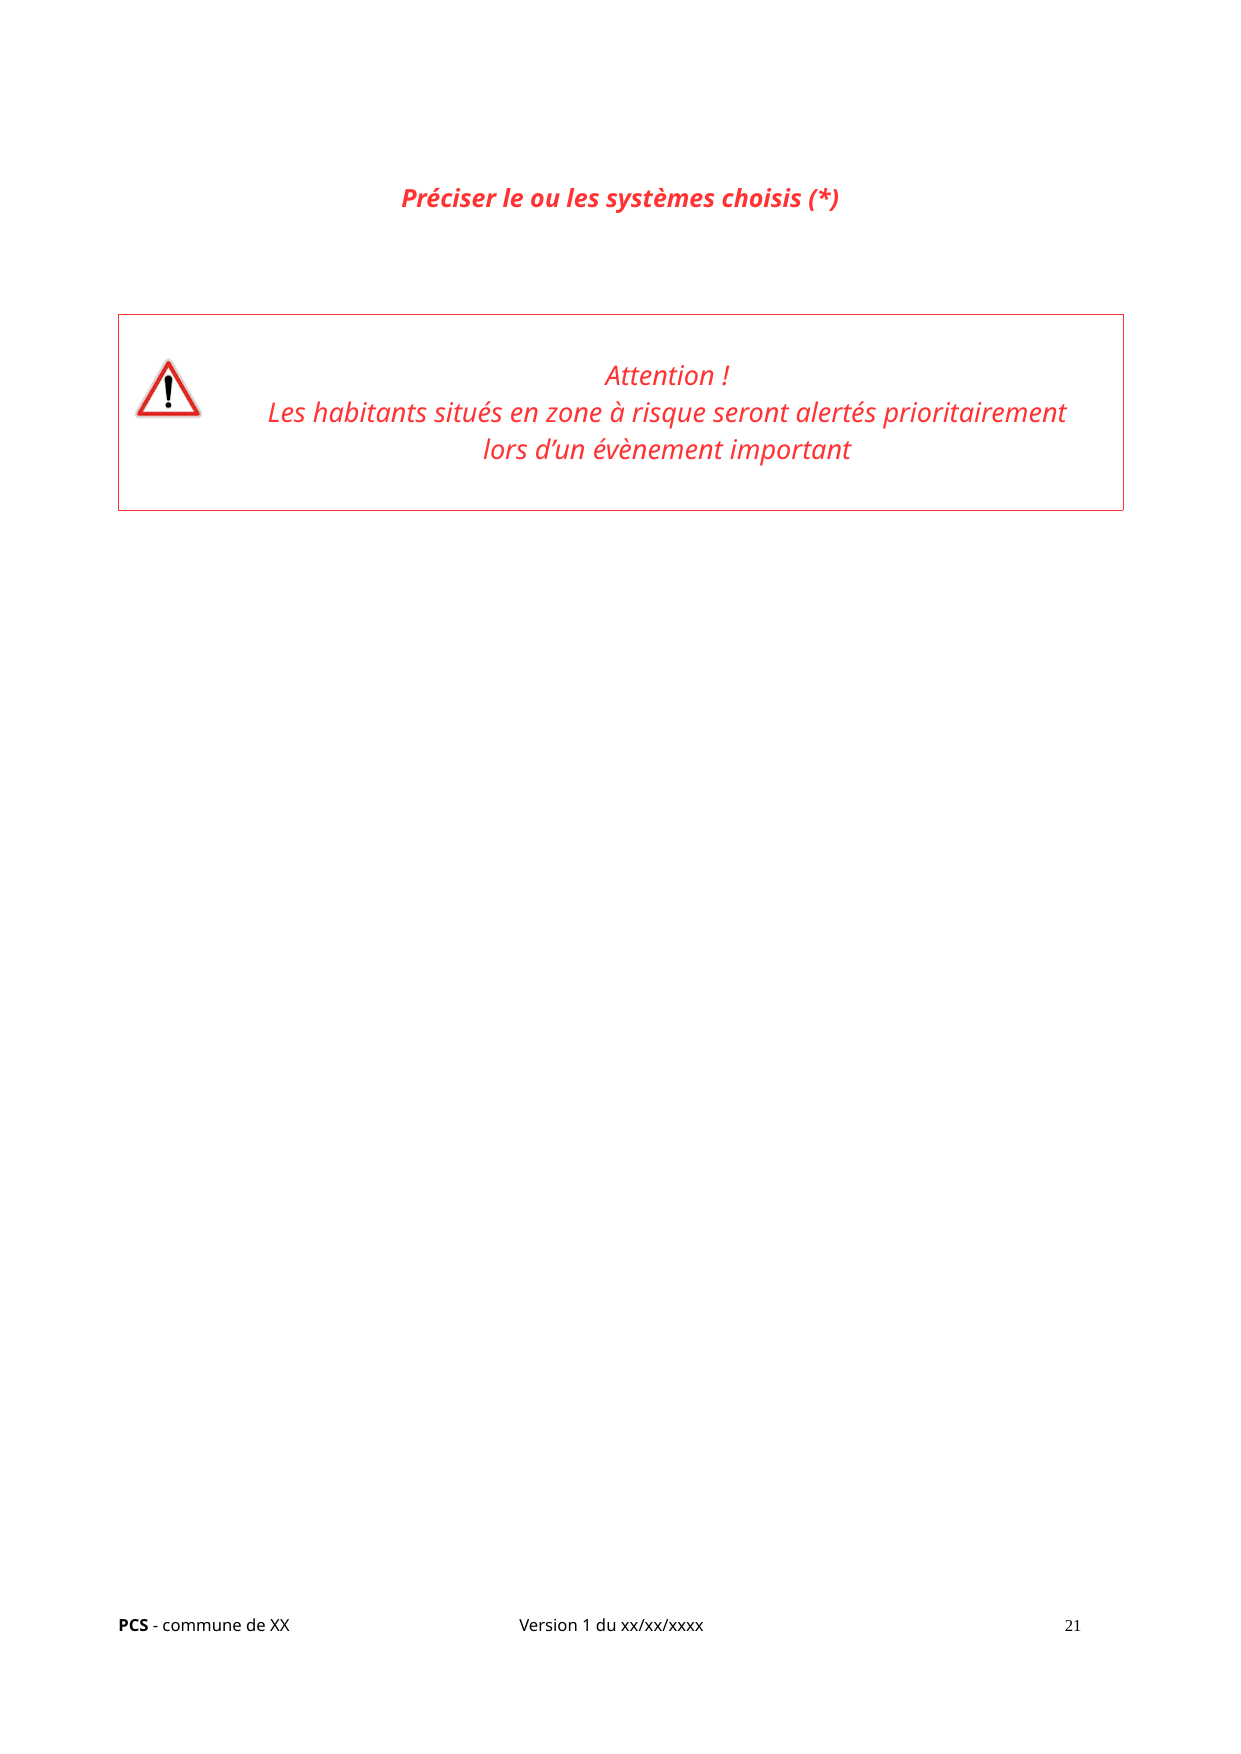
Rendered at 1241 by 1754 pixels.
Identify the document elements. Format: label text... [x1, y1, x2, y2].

text Préciser le ou les systèmes choisis (*) [118, 181, 1122, 215]
table_header Attention ! Les habitants situés en zone à risque seront alertés prioritairement lors d’un évènement important [119, 315, 1123, 510]
picture [121, 351, 218, 439]
